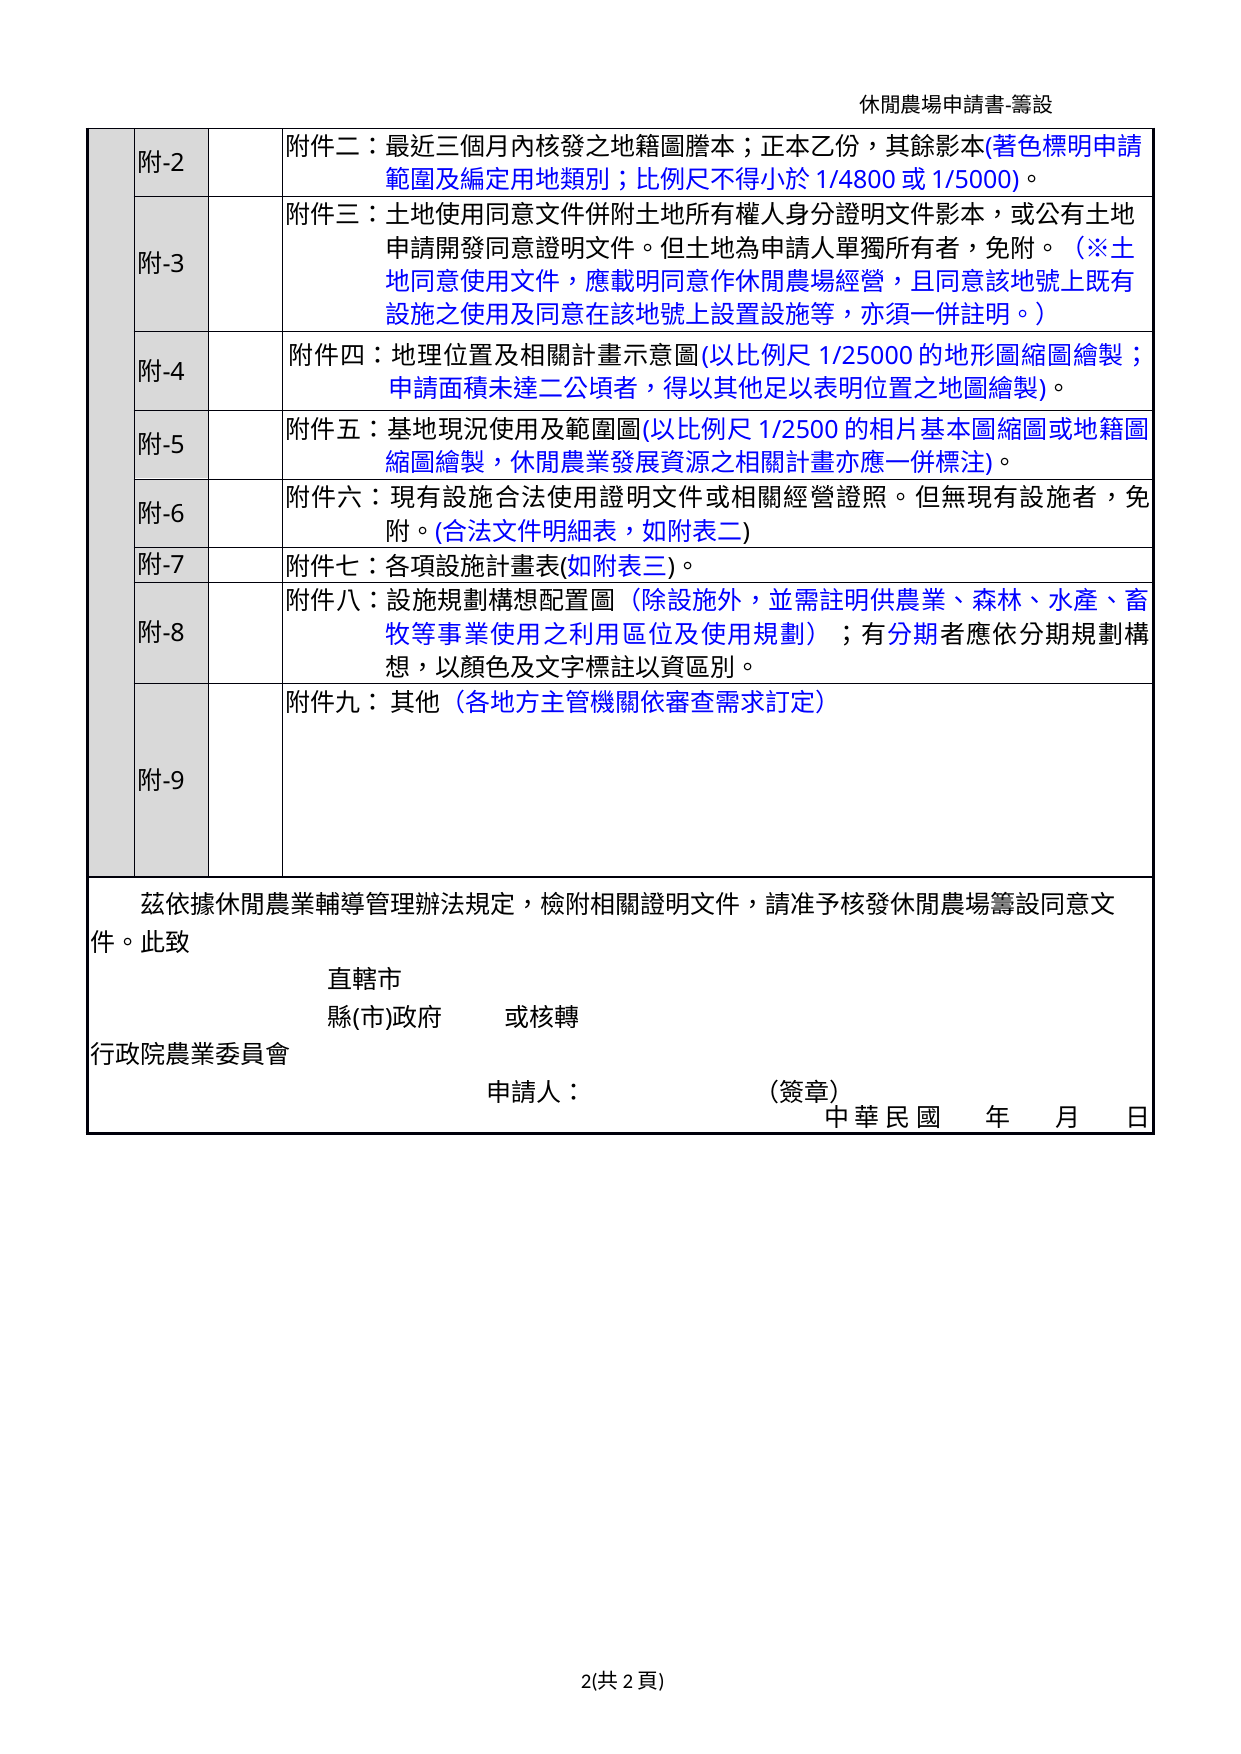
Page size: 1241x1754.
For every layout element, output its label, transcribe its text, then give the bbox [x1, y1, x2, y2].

table_cell 附-9 [135, 684, 208, 876]
table_cell 附件四：地理位置及相關計畫示意圖(以比例尺1/25000的地形圖縮圖繪製；申請面積未達二公頃者，得以其他足以表明位置之地圖繪製)。 [283, 332, 1152, 410]
table_cell 附件二：最近三個月內核發之地籍圖謄本；正本乙份，其餘影本(著色標明申請範圍及編定用地類別；比例尺不得小於1/4800或1/5000)。 [283, 129, 1152, 196]
table_cell [209, 583, 282, 683]
table_cell 附件八：設施規劃構想配置圖（除設施外，並需註明供農業、森林、水產、畜牧等事業使用之利用區位及使用規劃）；有分期者應依分期規劃構想，以顏色及文字標註以資區別。 [283, 583, 1152, 683]
table_cell 附-3 [135, 197, 208, 331]
table_cell 附件七：各項設施計畫表(如附表三)。 [283, 548, 1152, 582]
table_cell [209, 684, 282, 876]
table_cell [209, 548, 282, 582]
table_cell 附-6 [135, 480, 208, 547]
table_cell 附件三：土地使用同意文件併附土地所有權人身分證明文件影本，或公有土地申請開發同意證明文件。但土地為申請人單獨所有者，免附。（※土地同意使用文件，應載明同意作休閒農場經營，且同意該地號上既有設施之使用及同意在該地號上設置設施等，亦須一併註明。） [283, 197, 1152, 331]
table_cell [89, 129, 134, 876]
table_cell [209, 332, 282, 410]
table_cell [209, 129, 282, 196]
table_cell [209, 411, 282, 478]
table_cell 附-7 [135, 548, 208, 582]
table_cell 附件五：基地現況使用及範圍圖(以比例尺1/2500的相片基本圖縮圖或地籍圖縮圖繪製，休閒農業發展資源之相關計畫亦應一併標注)。 [283, 411, 1152, 478]
table_cell 附-2 [135, 129, 208, 196]
table_cell 附件九： 其他（各地方主管機關依審查需求訂定） [283, 684, 1152, 876]
table_cell 附件六：現有設施合法使用證明文件或相關經營證照。但無現有設施者，免附。(合法文件明細表，如附表二) [283, 480, 1152, 547]
table_cell 茲依據休閒農業輔導管理辦法規定，檢附相關證明文件，請准予核發休閒農場籌設同意文件。此致 直轄市 縣(市)政府 或核轉 行政院農業委員會 申請人： （簽章） 中 華 民 國 年 月 日 [89, 878, 1152, 1132]
table_cell [209, 480, 282, 547]
table_cell 附-8 [135, 583, 208, 683]
table_cell 附-5 [135, 411, 208, 478]
table_cell 附-4 [135, 332, 208, 410]
table_cell [209, 197, 282, 331]
